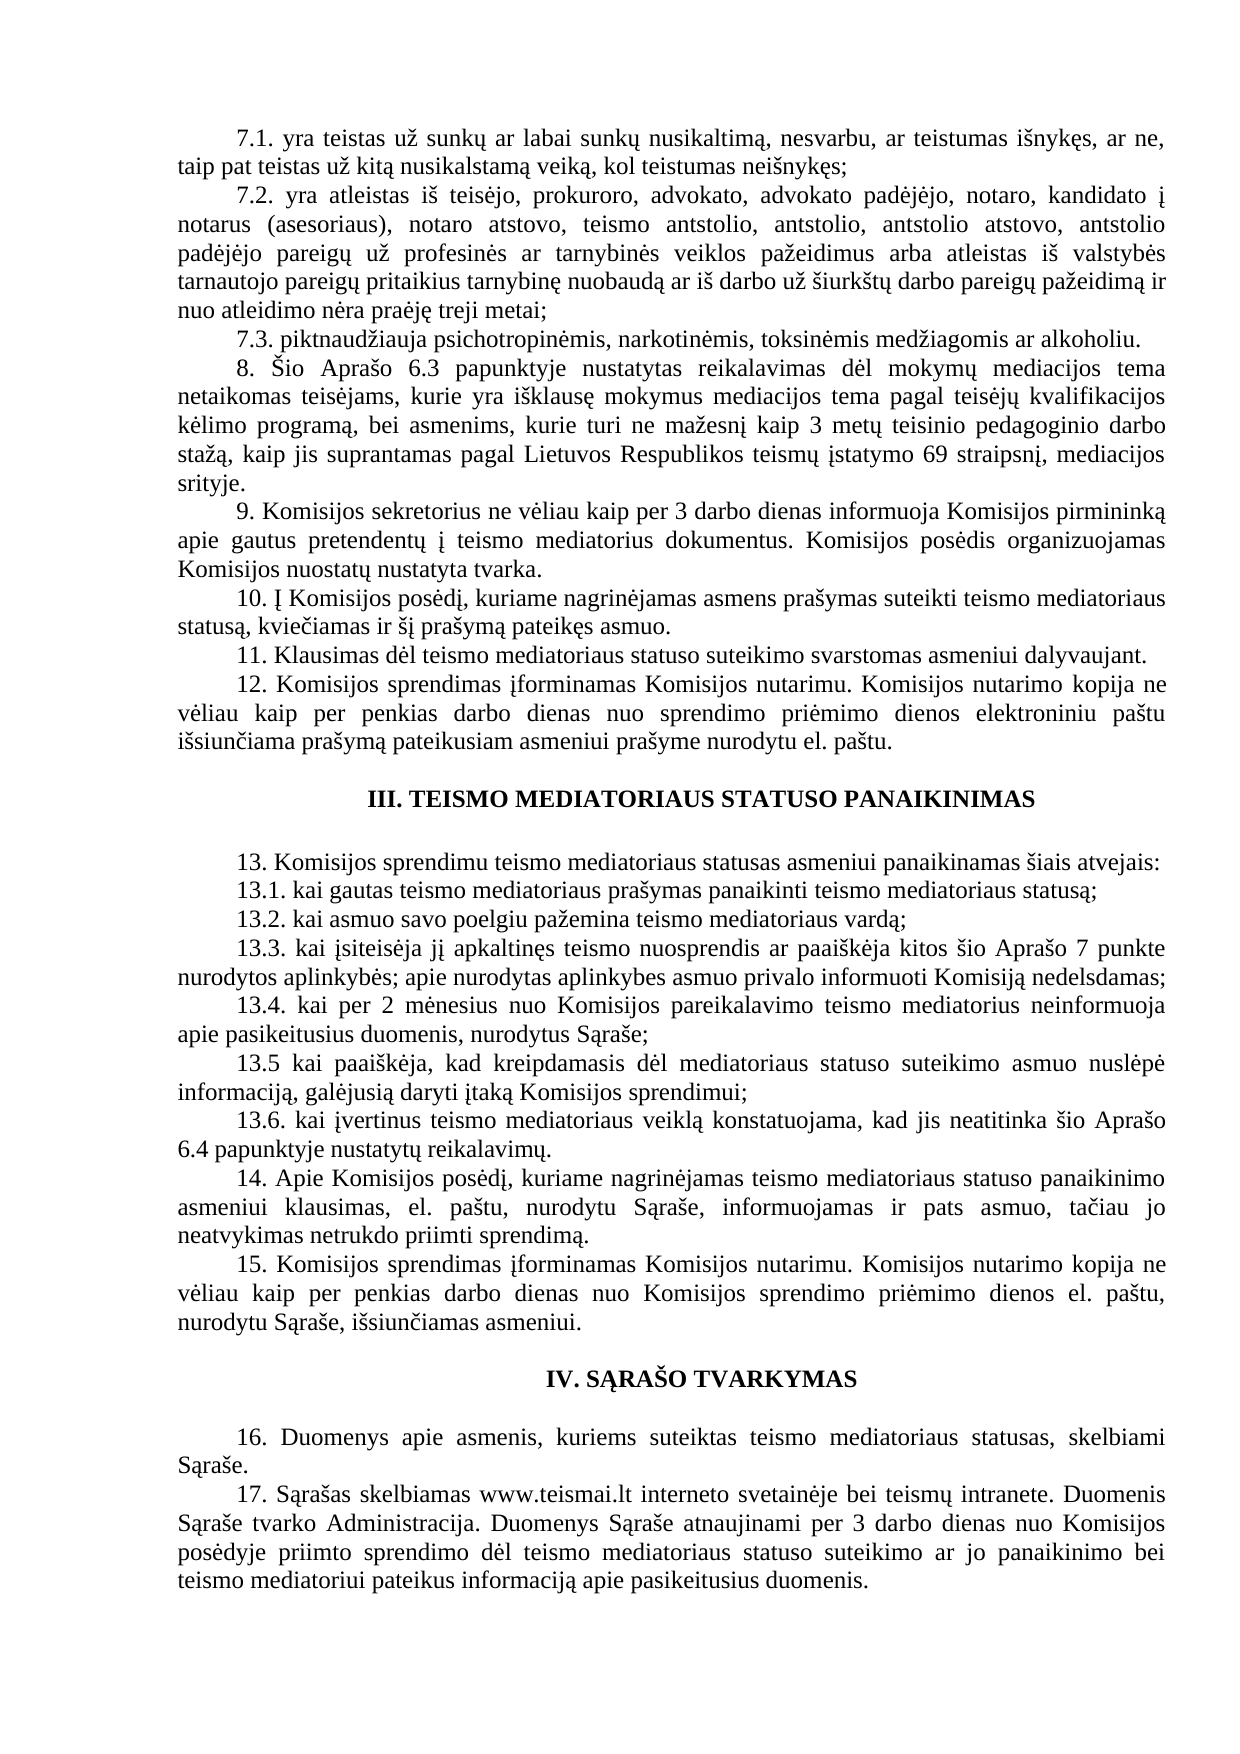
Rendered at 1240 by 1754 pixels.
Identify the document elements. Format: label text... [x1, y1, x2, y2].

text 16. Duomenys apie asmenis, kuriems suteiktas teismo mediatoriaus statusas, skelbiami Sąraše. [177, 1422, 1167, 1479]
text 14. Apie Komisijos posėdį, kuriame nagrinėjamas teismo mediatoriaus statuso panaikinimo asmeniui klausimas, el. paštu, nurodytu Sąraše, informuojamas ir pats asmuo, tačiau jo neatvykimas netrukdo priimti sprendimą. [177, 1163, 1167, 1249]
text 12. Komisijos sprendimas įforminamas Komisijos nutarimu. Komisijos nutarimo kopija ne vėliau kaip per penkias darbo dienas nuo sprendimo priėmimo dienos elektroniniu paštu išsiunčiama prašymą pateikusiam asmeniui prašyme nurodytu el. paštu. [177, 669, 1167, 755]
text IV. SĄRAŠO TVARKYMAS [177, 1364, 1167, 1393]
text 7.1. yra teistas už sunkų ar labai sunkų nusikaltimą, nesvarbu, ar teistumas išnykęs, ar ne, taip pat teistas už kitą nusikalstamą veiką, kol teistumas neišnykęs; [177, 123, 1167, 180]
text 9. Komisijos sekretorius ne vėliau kaip per 3 darbo dienas informuoja Komisijos pirmininką apie gautus pretendentų į teismo mediatorius dokumentus. Komisijos posėdis organizuojamas Komisijos nuostatų nustatyta tvarka. [177, 496, 1167, 583]
text 17. Sąrašas skelbiamas www.teismai.lt interneto svetainėje bei teismų intranete. Duomenis Sąraše tvarko Administracija. Duomenys Sąraše atnaujinami per 3 darbo dienas nuo Komisijos posėdyje priimto sprendimo dėl teismo mediatoriaus statuso suteikimo ar jo panaikinimo bei teismo mediatoriui pateikus informaciją apie pasikeitusius duomenis. [177, 1479, 1167, 1594]
text 7.3. piktnaudžiauja psichotropinėmis, narkotinėmis, toksinėmis medžiagomis ar alkoholiu. [177, 324, 1167, 353]
text 11. Klausimas dėl teismo mediatoriaus statuso suteikimo svarstomas asmeniui dalyvaujant. [177, 640, 1167, 669]
text III. TEISMO MEDIATORIAUS STATUSO PANAIKINIMAS [177, 784, 1167, 813]
text 13.5 kai paaiškėja, kad kreipdamasis dėl mediatoriaus statuso suteikimo asmuo nuslėpė informaciją, galėjusią daryti įtaką Komisijos sprendimui; [177, 1048, 1167, 1106]
text 13.3. kai įsiteisėja jį apkaltinęs teismo nuosprendis ar paaiškėja kitos šio Aprašo 7 punkte nurodytos aplinkybės; apie nurodytas aplinkybes asmuo privalo informuoti Komisiją nedelsdamas; [177, 933, 1167, 991]
text 10. Į Komisijos posėdį, kuriame nagrinėjamas asmens prašymas suteikti teismo mediatoriaus statusą, kviečiamas ir šį prašymą pateikęs asmuo. [177, 583, 1167, 640]
text 13.4. kai per 2 mėnesius nuo Komisijos pareikalavimo teismo mediatorius neinformuoja apie pasikeitusius duomenis, nurodytus Sąraše; [177, 991, 1167, 1048]
text 7.2. yra atleistas iš teisėjo, prokuroro, advokato, advokato padėjėjo, notaro, kandidato į notarus (asesoriaus), notaro atstovo, teismo antstolio, antstolio, antstolio atstovo, antstolio padėjėjo pareigų už profesinės ar tarnybinės veiklos pažeidimus arba atleistas iš valstybės tarnautojo pareigų pritaikius tarnybinę nuobaudą ar iš darbo už šiurkštų darbo pareigų pažeidimą ir nuo atleidimo nėra praėję treji metai; [177, 180, 1167, 324]
text 13. Komisijos sprendimu teismo mediatoriaus statusas asmeniui panaikinamas šiais atvejais: [177, 847, 1167, 876]
text 13.6. kai įvertinus teismo mediatoriaus veiklą konstatuojama, kad jis neatitinka šio Aprašo 6.4 papunktyje nustatytų reikalavimų. [177, 1106, 1167, 1163]
text 15. Komisijos sprendimas įforminamas Komisijos nutarimu. Komisijos nutarimo kopija ne vėliau kaip per penkias darbo dienas nuo Komisijos sprendimo priėmimo dienos el. paštu, nurodytu Sąraše, išsiunčiamas asmeniui. [177, 1249, 1167, 1336]
text 13.2. kai asmuo savo poelgiu pažemina teismo mediatoriaus vardą; [177, 904, 1167, 933]
text 8. Šio Aprašo 6.3 papunktyje nustatytas reikalavimas dėl mokymų mediacijos tema netaikomas teisėjams, kurie yra išklausę mokymus mediacijos tema pagal teisėjų kvalifikacijos kėlimo programą, bei asmenims, kurie turi ne mažesnį kaip 3 metų teisinio pedagoginio darbo stažą, kaip jis suprantamas pagal Lietuvos Respublikos teismų įstatymo 69 straipsnį, mediacijos srityje. [177, 353, 1167, 496]
text 13.1. kai gautas teismo mediatoriaus prašymas panaikinti teismo mediatoriaus statusą; [177, 876, 1167, 904]
